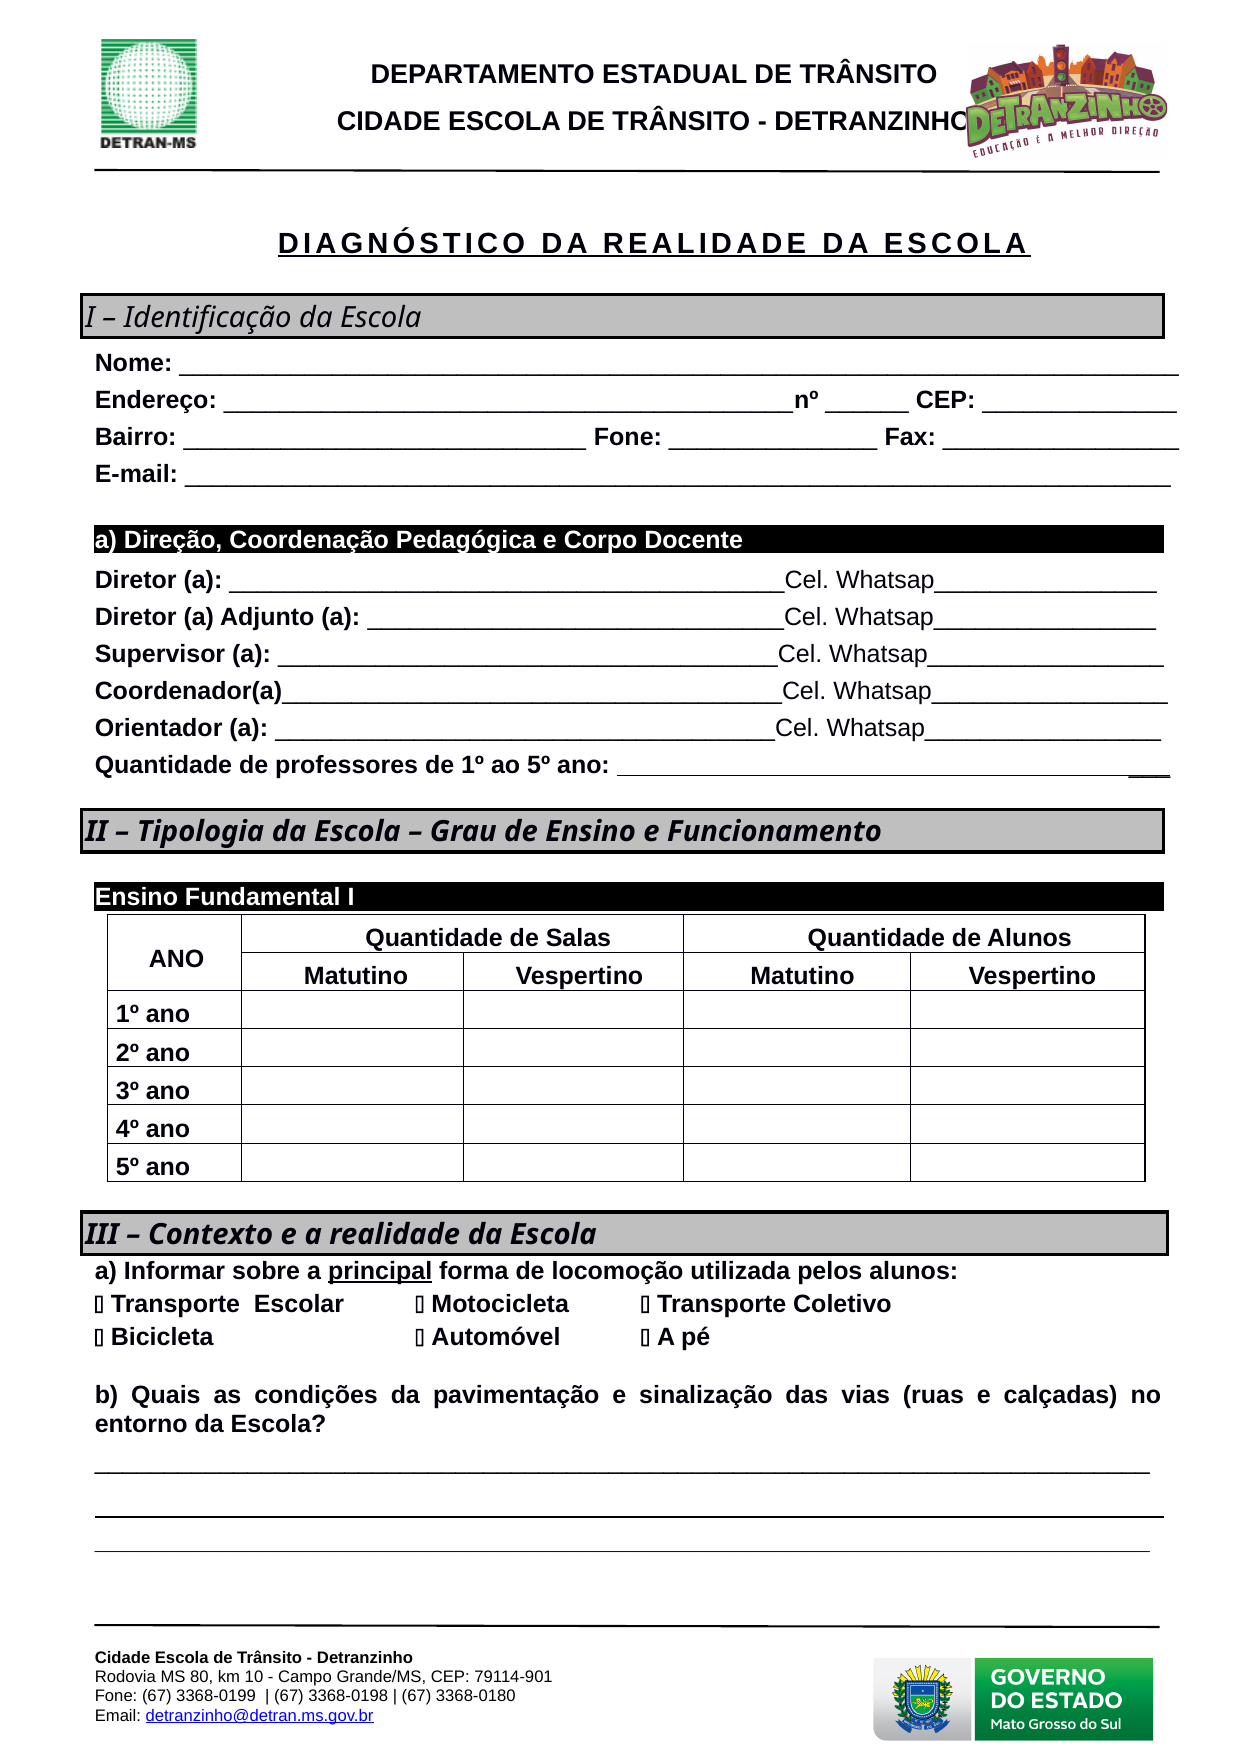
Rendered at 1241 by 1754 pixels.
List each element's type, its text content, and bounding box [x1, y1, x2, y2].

table_cell [242, 1067, 463, 1104]
text Diretor (a) Adjunto (a): ______________________________Cel. Whatsap________________ [94, 602, 1178, 630]
text a) Informar sobre a principal forma de locomoção utilizada pelos alunos: [94, 1256, 1210, 1285]
table_header Quantidade de Alunos [684, 915, 1144, 952]
table_cell [464, 1105, 683, 1142]
table_cell 2º ano [108, 1029, 241, 1066]
table_cell Vespertino [911, 953, 1144, 990]
text Supervisor (a): ____________________________________Cel. Whatsap_________________ [94, 639, 1178, 667]
text Ensino Fundamental I [94, 882, 1164, 911]
text  Bicicleta  Automóvel  A pé [94, 1322, 1164, 1351]
table_cell [684, 1029, 910, 1066]
table_header II – Tipologia da Escola – Grau de Ensino e Funcionamento [83, 811, 1162, 850]
text Nome: ________________________________________________________________________ [94, 348, 1193, 376]
table_cell 4º ano [108, 1105, 241, 1142]
table_cell [242, 1029, 463, 1066]
table_cell [911, 1067, 1144, 1104]
text  Transporte Escolar  Motocicleta  Transporte Coletivo [94, 1289, 1164, 1318]
table_cell [911, 1144, 1144, 1181]
table_cell [242, 1144, 463, 1181]
table_cell 3º ano [108, 1067, 241, 1104]
table_header ANO [108, 915, 241, 990]
table_cell 5º ano [108, 1144, 241, 1181]
table_cell [911, 1105, 1144, 1142]
table_header III – Contexto e a realidade da Escola [83, 1214, 1166, 1253]
table_cell Matutino [242, 953, 463, 990]
text DIAGNÓSTICO DA REALIDADE DA ESCOLA [94, 226, 1210, 260]
text Endereço: _________________________________________nº ______ CEP: ______________ [94, 385, 1193, 413]
table_header I – Identificação da Escola [83, 296, 1162, 336]
text Bairro: _____________________________ Fone: _______________ Fax: _________________ [94, 422, 1193, 451]
text Diretor (a): ________________________________________Cel. Whatsap________________ [94, 564, 1178, 593]
text Quantidade de professores de 1º ao 5º ano: ___ [94, 750, 1211, 779]
text a) Direção, Coordenação Pedagógica e Corpo Docente. [94, 525, 1164, 553]
table_cell [911, 1029, 1144, 1066]
table_cell [464, 1067, 683, 1104]
text ____________________________________________________________________________ [94, 1526, 1164, 1555]
table_cell [684, 1144, 910, 1181]
text Coordenador(a)____________________________________Cel. Whatsap_________________ [94, 676, 1178, 704]
table_cell [242, 1105, 463, 1142]
table_cell [911, 991, 1144, 1028]
table_cell [464, 1029, 683, 1066]
table_cell Matutino [684, 953, 910, 990]
text b) Quais as condições da pavimentação e sinalização das vias (ruas e calçadas) no entorno da Escola? [94, 1380, 1164, 1437]
table_header Quantidade de Salas [242, 915, 683, 952]
table_cell [464, 991, 683, 1028]
table_cell [684, 1105, 910, 1142]
table_cell Vespertino [464, 953, 683, 990]
text ____________________________________________________________________________ [94, 1446, 1164, 1474]
table_cell 1º ano [108, 991, 241, 1028]
table_cell [242, 991, 463, 1028]
table_cell [684, 991, 910, 1028]
table_cell [684, 1067, 910, 1104]
text Orientador (a): ____________________________________Cel. Whatsap_________________ [94, 713, 1178, 742]
table_cell [464, 1144, 683, 1181]
text E-mail: _______________________________________________________________________ [94, 459, 1193, 488]
